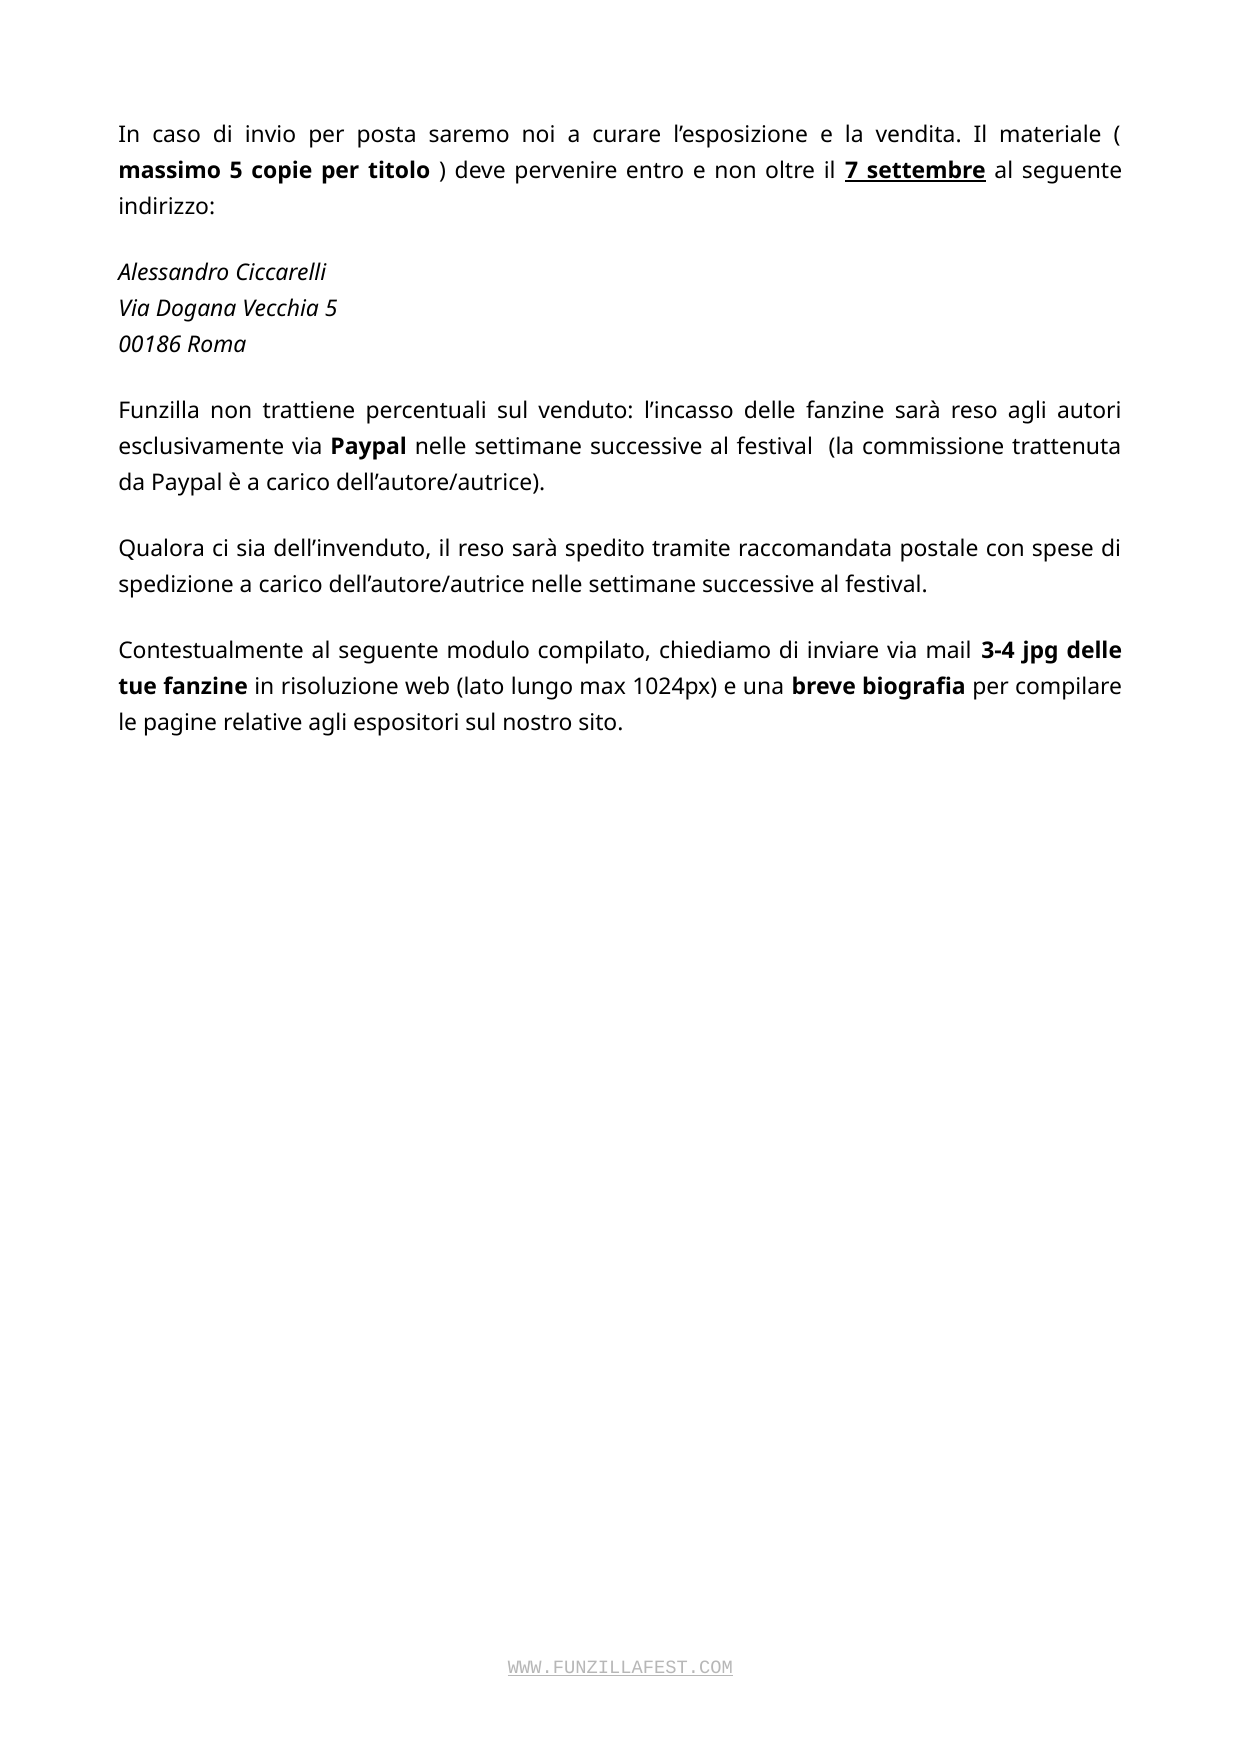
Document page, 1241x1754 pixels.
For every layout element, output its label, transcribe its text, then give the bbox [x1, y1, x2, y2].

text In caso di invio per posta saremo noi a curare l’esposizione e la vendita. Il materiale ( massimo 5 copie per titolo ) deve pervenire entro e non oltre il 7 settembre al seguente indirizzo: [118, 118, 1122, 221]
text Via Dogana Vecchia 5 [118, 292, 1122, 323]
text Contestualmente al seguente modulo compilato, chiediamo di inviare via mail 3-4 jpg delle tue fanzine in risoluzione web (lato lungo max 1024px) e una breve biografia per compilare le pagine relative agli espositori sul nostro sito. [118, 634, 1122, 737]
text Qualora ci sia dell’invenduto, il reso sarà spedito tramite raccomandata postale con spese di spedizione a carico dell’autore/autrice nelle settimane successive al festival. [118, 532, 1122, 599]
text 00186 Roma [118, 328, 1122, 359]
text Funzilla non trattiene percentuali sul venduto: l’incasso delle fanzine sarà reso agli autori esclusivamente via Paypal nelle settimane successive al festival (la commissione trattenuta da Paypal è a carico dell’autore/autrice). [118, 394, 1122, 497]
text Alessandro Ciccarelli [118, 256, 1122, 287]
